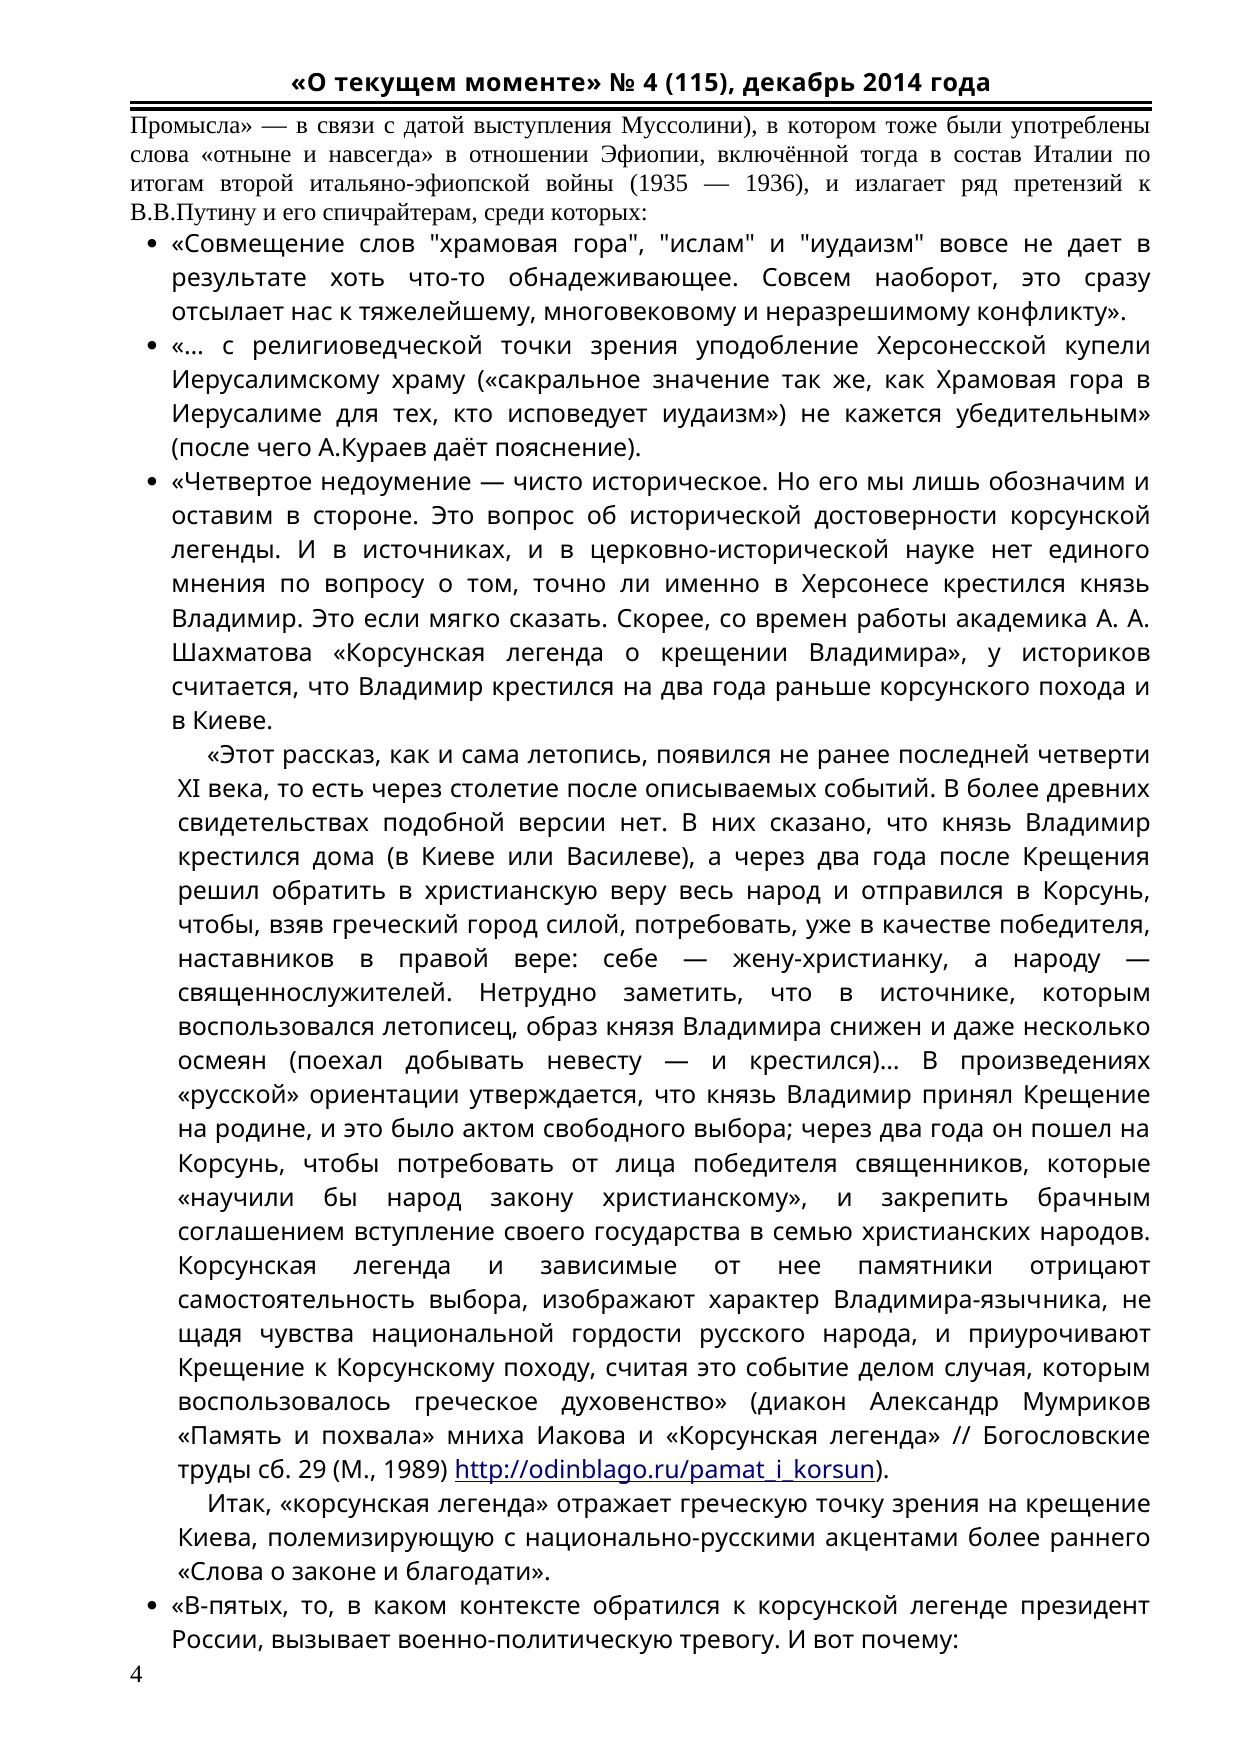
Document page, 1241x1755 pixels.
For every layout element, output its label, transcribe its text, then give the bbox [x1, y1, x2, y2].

list «Четвертое недоумение — чисто историческое. Но его мы лишь обозначим и оставим в стороне. Это вопрос об исторической достоверности корсунской легенды. И в источниках, и в церковно-исторической науке нет единого мнения по вопросу о том, точно ли именно в Херсонесе крестился князь Владимир. Это если мягко сказать. Скорее, со времен работы академика А. А. Шахматова «Корсунская легенда о крещении Владимира», у историков считается, что Владимир крестился на два года раньше корсунского похода и в Киеве. [148, 464, 1152, 736]
text «Этот рассказ, как и сама летопись, появился не ранее последней четверти XI века, то есть через столетие после описываемых событий. В более древних свидетельствах подобной версии нет. В них сказано, что князь Владимир крестился дома (в Киеве или Василеве), а через два года после Крещения решил обратить в христианскую веру весь народ и отправился в Корсунь, чтобы, взяв греческий город силой, потребовать, уже в качестве победителя, наставников в правой вере: себе — жену-христианку, а народу — священнослужителей. Нетрудно заметить, что в источнике, которым воспользовался летописец, образ князя Владимира снижен и даже несколько осмеян (поехал добывать невесту — и крестился)… В произведениях «русской» ориентации утверждается, что князь Владимир принял Крещение на родине, и это было актом свободного выбора; через два года он пошел на Корсунь, чтобы потребовать от лица победителя священников, которые «научили бы народ закону христианскому», и закрепить брачным соглашением вступление своего государства в семью христианских народов. Корсунская легенда и зависимые от нее памятники отрицают самостоятельность выбора, изображают характер Владимира-языч­ника, не щадя чувства национальной гордости русского народа, и приурочивают Крещение к Корсунскому походу, считая это событие делом случая, которым воспользовалось греческое духовенство» (диакон Александр Мумриков «Память и похвала» мниха Иакова и «Корсунская легенда» // Богословские труды сб. 29 (М., 1989) http://odinblago.ru/pamat_i_korsun). [177, 736, 1152, 1486]
text Промысла» — в связи с датой выступления Муссолини), в котором тоже были употреблены слова «отныне и навсегда» в отношении Эфиопии, включённой тогда в состав Италии по итогам второй итальяно-эфиопской войны (1935 — 1936), и излагает ряд претензий к В.В.Путину и его спичрайтерам, среди которых: [130, 111, 1152, 226]
list «… с религиоведческой точки зрения уподобление Херсонесской купели Иерусалимскому храму («сакральное значение так же, как Храмовая гора в Иерусалиме для тех, кто исповедует иудаизм») не кажется убедительным» (после чего А.Кураев даёт пояснение). [148, 328, 1152, 464]
list «В-пятых, то, в каком контексте обратился к корсунской легенде президент России, вызывает военно-политическую тревогу. И вот почему: [148, 1588, 1152, 1656]
text Итак, «корсунская легенда» отражает греческую точку зрения на крещение Киева, полемизирующую с национально-русскими акцентами более раннего «Слова о законе и благодати». [177, 1486, 1152, 1588]
list «Совмещение слов "храмовая гора", "ислам" и "иудаизм" вовсе не дает в результате хоть что-то обнадеживающее. Совсем наоборот, это сразу отсылает нас к тяжелейшему, многовековому и неразрешимому конфликту». [148, 226, 1152, 328]
